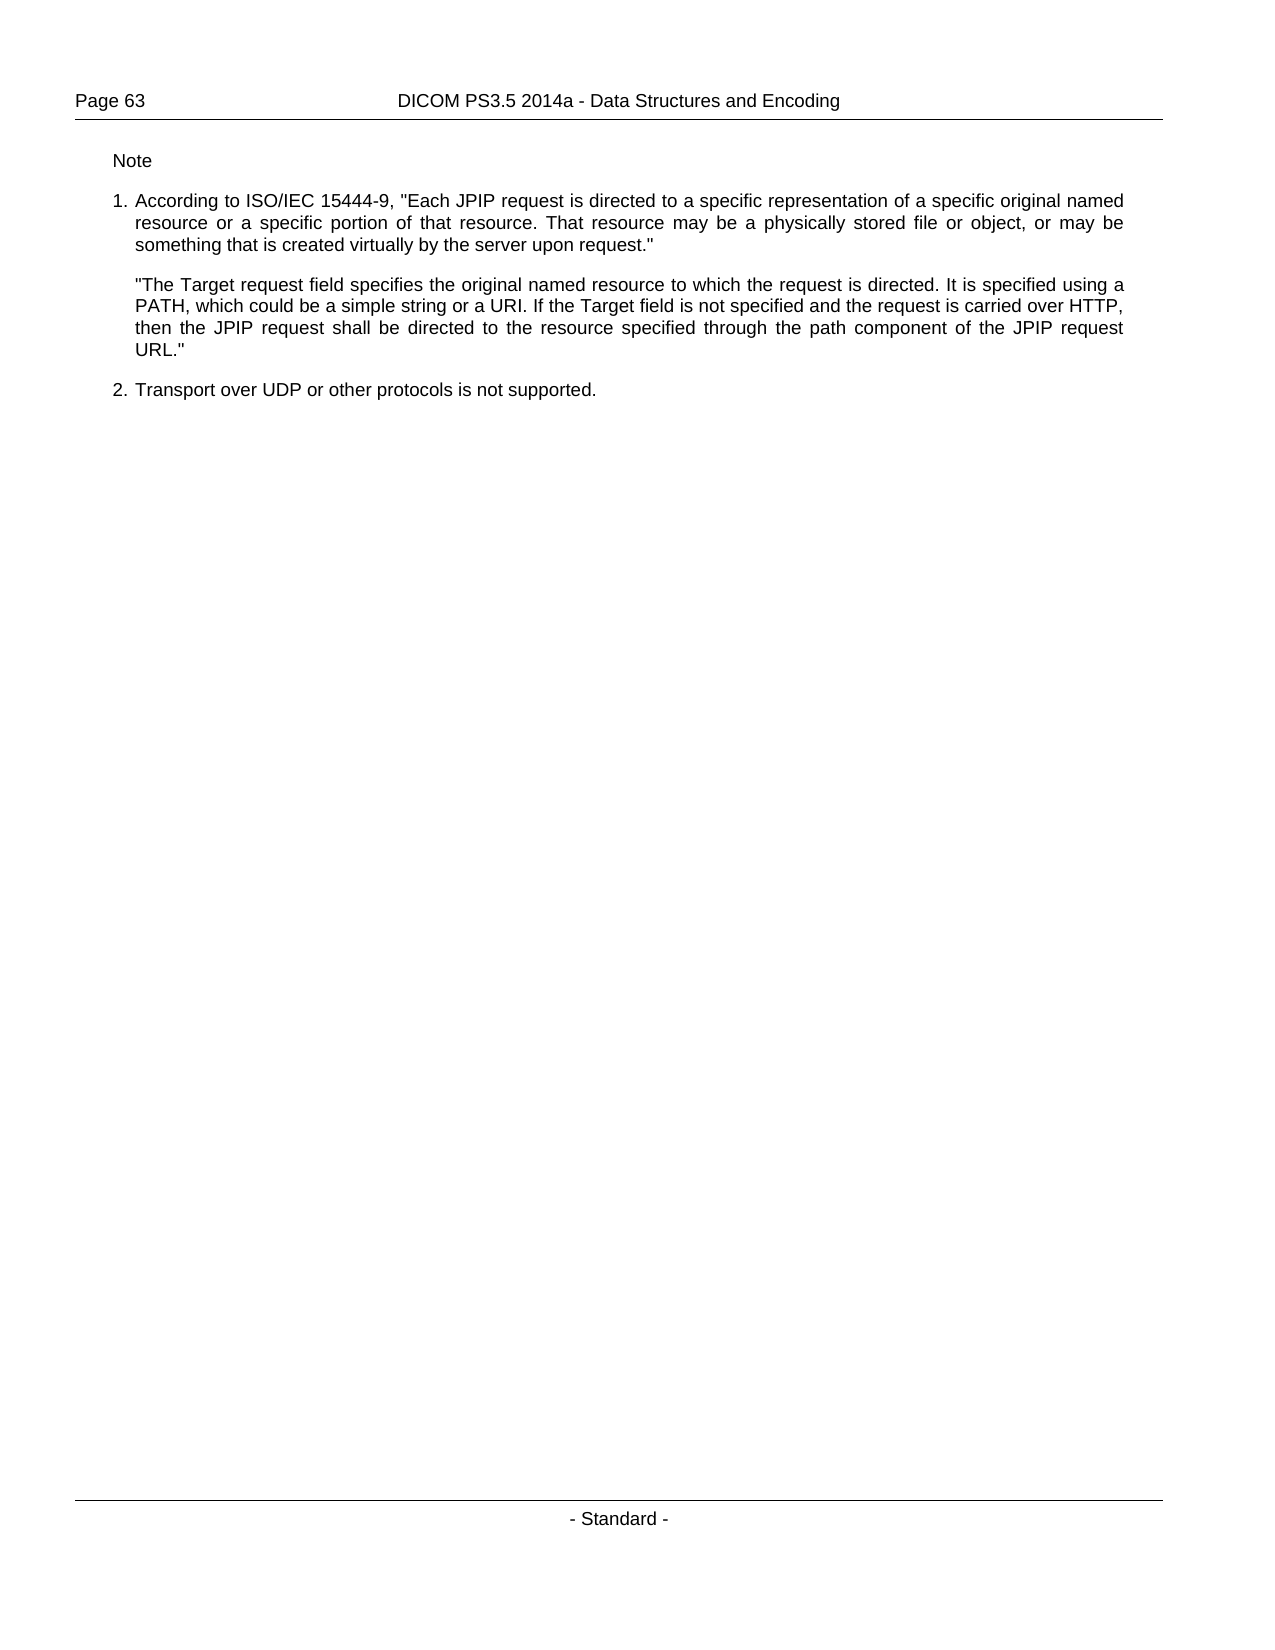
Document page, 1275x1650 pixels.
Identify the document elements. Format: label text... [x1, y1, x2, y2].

text Note [112, 150, 1125, 172]
list Transport over UDP or other protocols is not supported. [112, 379, 1125, 400]
list "The Target request field specifies the original named resource to which the request is directed. It is specified using a PATH, which could be a simple string or a URI. If the Target field is not specified and the request is carried over HTTP, then the JPIP request shall be directed to the resource specified through the path component of the JPIP request URL." [112, 274, 1125, 360]
list According to ISO/IEC 15444-9, "Each JPIP request is directed to a specific representation of a specific original named resource or a specific portion of that resource. That resource may be a physically stored file or object, or may be something that is created virtually by the server upon request." [112, 190, 1125, 255]
